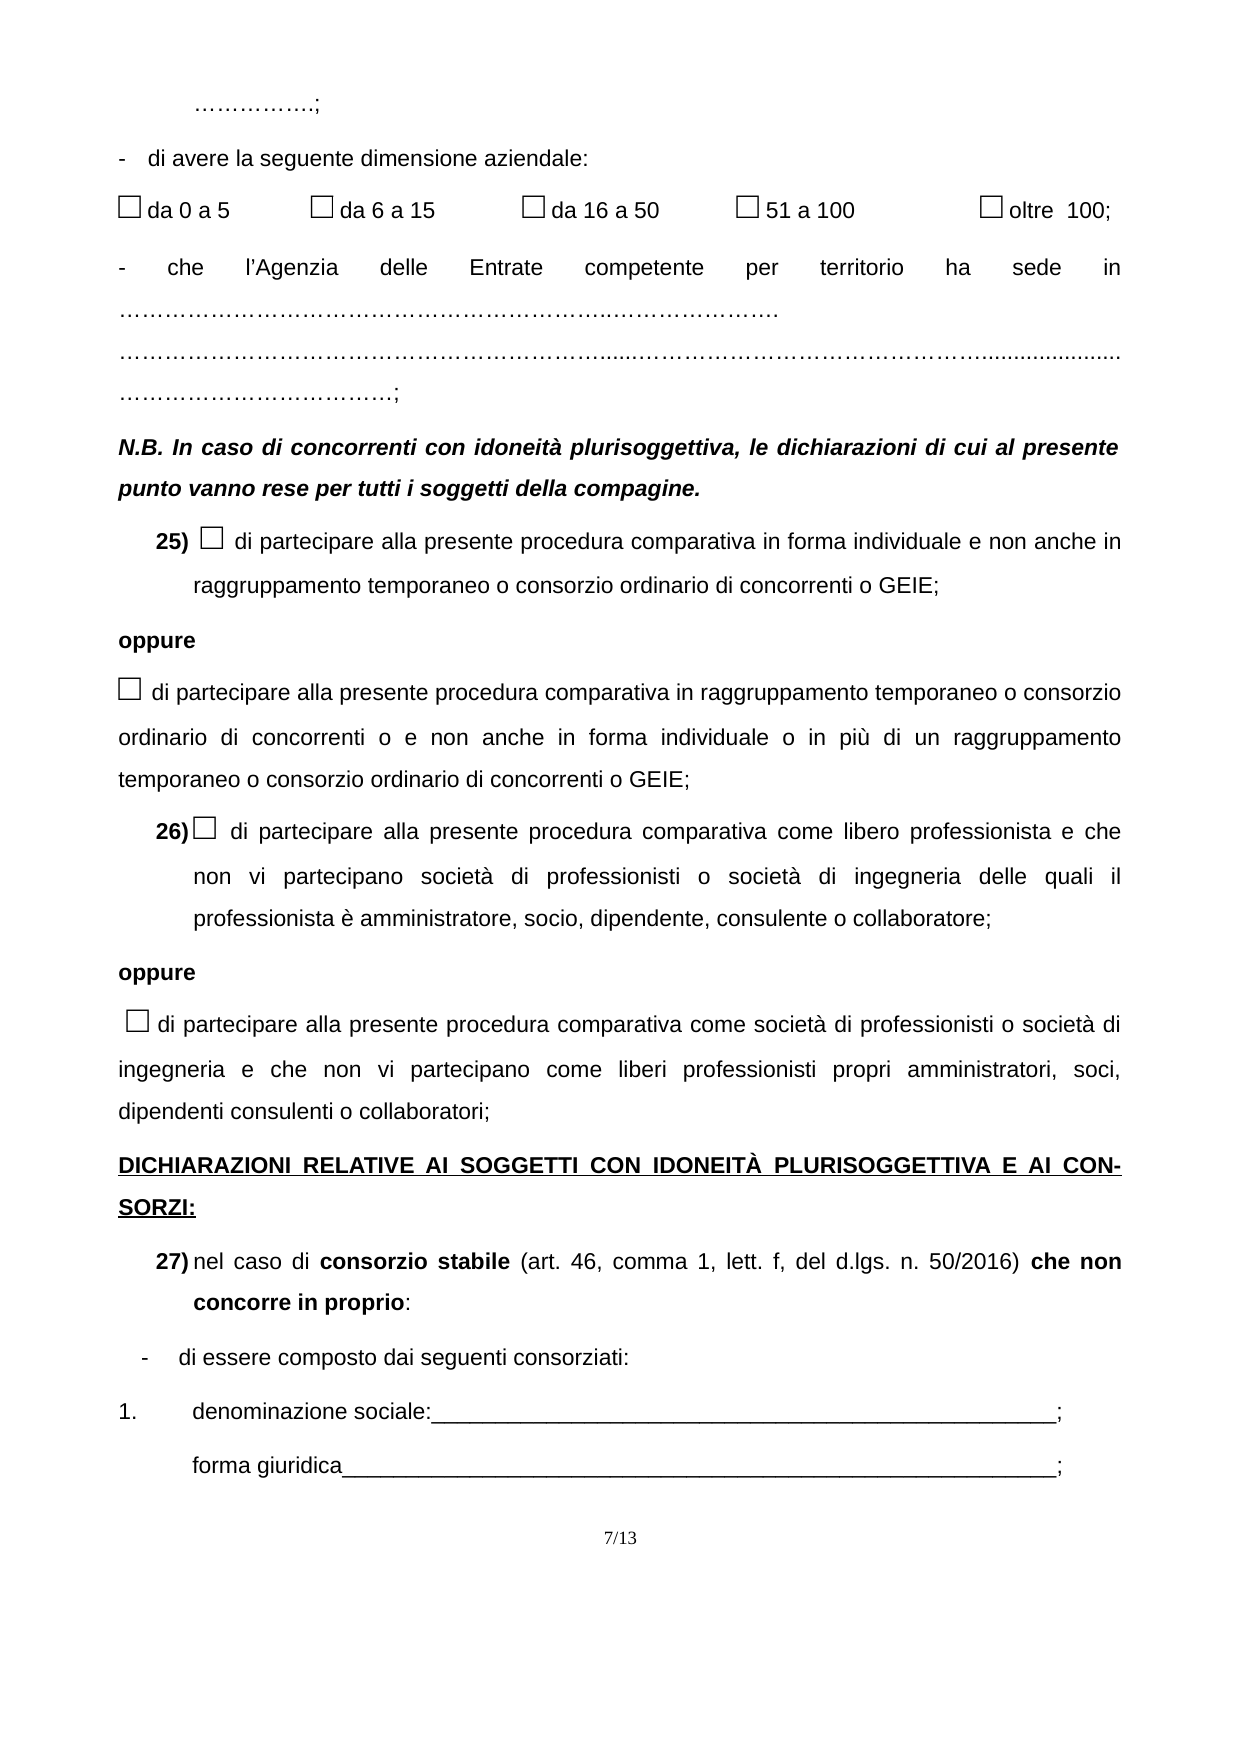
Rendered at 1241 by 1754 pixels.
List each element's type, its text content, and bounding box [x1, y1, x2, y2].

list □ di partecipare alla presente procedura comparativa in forma individuale e non anche in raggruppamento temporaneo o consorzio ordinario di concorrenti o GEIE; [156, 514, 1122, 599]
text forma giuridica________________________________________________________; [192, 1436, 1122, 1478]
list □ di partecipare alla presente procedura comparativa come libero professionista e che non vi partecipano società di professionisti o società di ingegneria delle quali il professionista è amministratore, socio, dipendente, consulente o collaboratore; [156, 804, 1122, 931]
text □ di partecipare alla presente procedura comparativa come società di professionisti o società di ingegneria e che non vi partecipano come liberi professionisti propri amministratori, soci, dipendenti consulenti o collaboratori; [118, 997, 1122, 1124]
text oppure [118, 943, 1122, 985]
text N.B. In caso di concorrenti con idoneità plurisoggettiva, le dichiarazioni di cui al presente punto vanno rese per tutti i soggetti della compagine. [118, 418, 1122, 501]
list di essere composto dai seguenti consorziati: [141, 1328, 1122, 1370]
text SORZI: [118, 1176, 1122, 1220]
text 1. denominazione sociale:_________________________________________________; [118, 1382, 1122, 1424]
text □ di partecipare alla presente procedura comparativa in raggruppamento temporaneo o consorzio ordinario di concorrenti o e non anche in forma individuale o in più di un raggruppamento temporaneo o consorzio ordinario di concorrenti o GEIE; [118, 665, 1122, 792]
text - che l’Agenzia delle Entrate competente per territorio ha sede in ………………………………………………………..………………….………………………………………………………......………………………………………......................………………………………; [118, 239, 1122, 406]
text oppure [118, 611, 1122, 653]
text DICHIARAZIONI RELATIVE AI SOGGETTI CON IDONEITÀ PLURISOGGETTIVA E AI CON- [118, 1136, 1122, 1175]
text - di avere la seguente dimensione aziendale: [118, 129, 1122, 171]
text □ da 0 a 5 □ da 6 a 15 □ da 16 a 50 □ 51 a 100 □ oltre 100; [118, 183, 1122, 226]
list …………….; [156, 75, 1122, 117]
list nel caso di consorzio stabile (art. 46, comma 1, lett. f, del d.lgs. n. 50/2016) che non concorre in proprio: [156, 1232, 1122, 1316]
